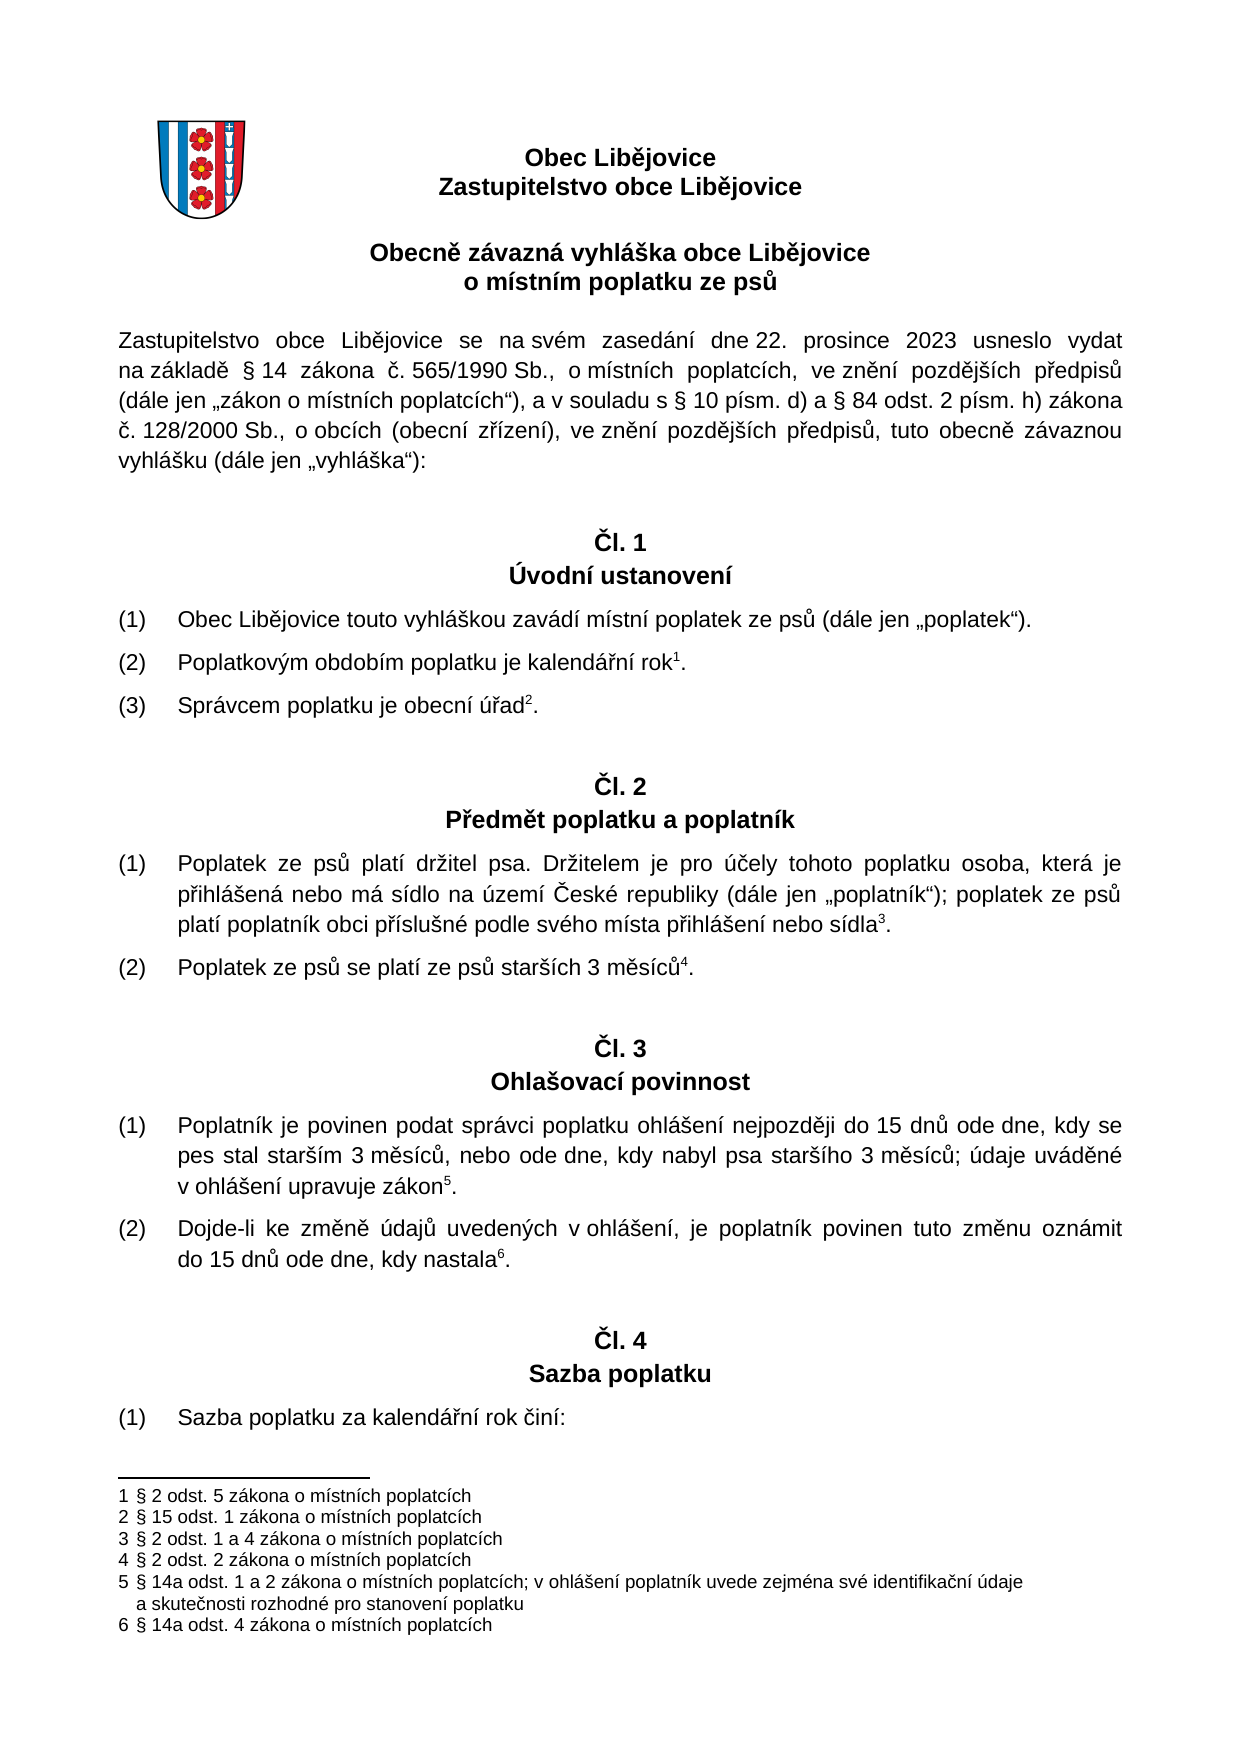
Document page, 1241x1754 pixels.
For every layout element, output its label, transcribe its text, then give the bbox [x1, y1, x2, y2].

list § 2 odst. 2 zákona o místních poplatcích [118, 1549, 1122, 1571]
subtitle Čl. 1 Úvodní ustanovení [118, 528, 1122, 589]
list Poplatek ze psů se platí ze psů starších 3 měsíců. [118, 953, 1122, 980]
subtitle Čl. 4 Sazba poplatku [118, 1326, 1122, 1388]
picture [148, 111, 254, 229]
list § 2 odst. 5 zákona o místních poplatcích [118, 1484, 1122, 1506]
subtitle Čl. 2 Předmět poplatku a poplatník [118, 772, 1122, 834]
list § 15 odst. 1 zákona o místních poplatcích [118, 1506, 1122, 1528]
list Správcem poplatku je obecní úřad. [118, 692, 1122, 718]
subtitle Čl. 3 Ohlašovací povinnost [118, 1034, 1122, 1096]
list Poplatník je povinen podat správci poplatku ohlášení nejpozději do 15 dnů ode dne, kdy se pes stal starším 3 měsíců, nebo ode dne, kdy nabyl psa staršího 3 měsíců; údaje uváděné v ohlášení upravuje zákon. [118, 1112, 1122, 1199]
subtitle Obecně závazná vyhláška obce Libějovice o místním poplatku ze psů [118, 238, 1122, 295]
list § 14a odst. 1 a 2 zákona o místních poplatcích; v ohlášení poplatník uvede zejména své identifikační údaje a skutečnosti rozhodné pro stanovení poplatku [118, 1571, 1122, 1614]
list Sazba poplatku za kalendářní rok činí: [118, 1404, 1122, 1431]
title [118, 143, 148, 201]
list Poplatek ze psů platí držitel psa. Držitelem je pro účely tohoto poplatku osoba, která je přihlášená nebo má sídlo na území České republiky (dále jen „poplatník“); poplatek ze psů platí poplatník obci příslušné podle svého místa přihlášení nebo sídla. [118, 850, 1122, 937]
title Obec Libějovice Zastupitelstvo obce Libějovice [254, 143, 1122, 201]
list Poplatkovým obdobím poplatku je kalendářní rok. [118, 649, 1122, 675]
list Obec Libějovice touto vyhláškou zavádí místní poplatek ze psů (dále jen „poplatek“). [118, 606, 1122, 633]
text Zastupitelstvo obce Libějovice se na svém zasedání dne 22. prosince 2023 usneslo vydat na základě § 14 zákona č. 565/1990 Sb., o místních poplatcích, ve znění pozdějších předpisů (dále jen „zákon o místních poplatcích“), a v souladu s § 10 písm. d) a § 84 odst. 2 písm. h) zákona č. 128/2000 Sb., o obcích (obecní zřízení), ve znění pozdějších předpisů, tuto obecně závaznou vyhlášku (dále jen „vyhláška“): [118, 327, 1122, 474]
list § 14a odst. 4 zákona o místních poplatcích [118, 1614, 1122, 1635]
list § 2 odst. 1 a 4 zákona o místních poplatcích [118, 1528, 1122, 1549]
list Dojde-li ke změně údajů uvedených v ohlášení, je poplatník povinen tuto změnu oznámit do 15 dnů ode dne, kdy nastala. [118, 1215, 1122, 1272]
